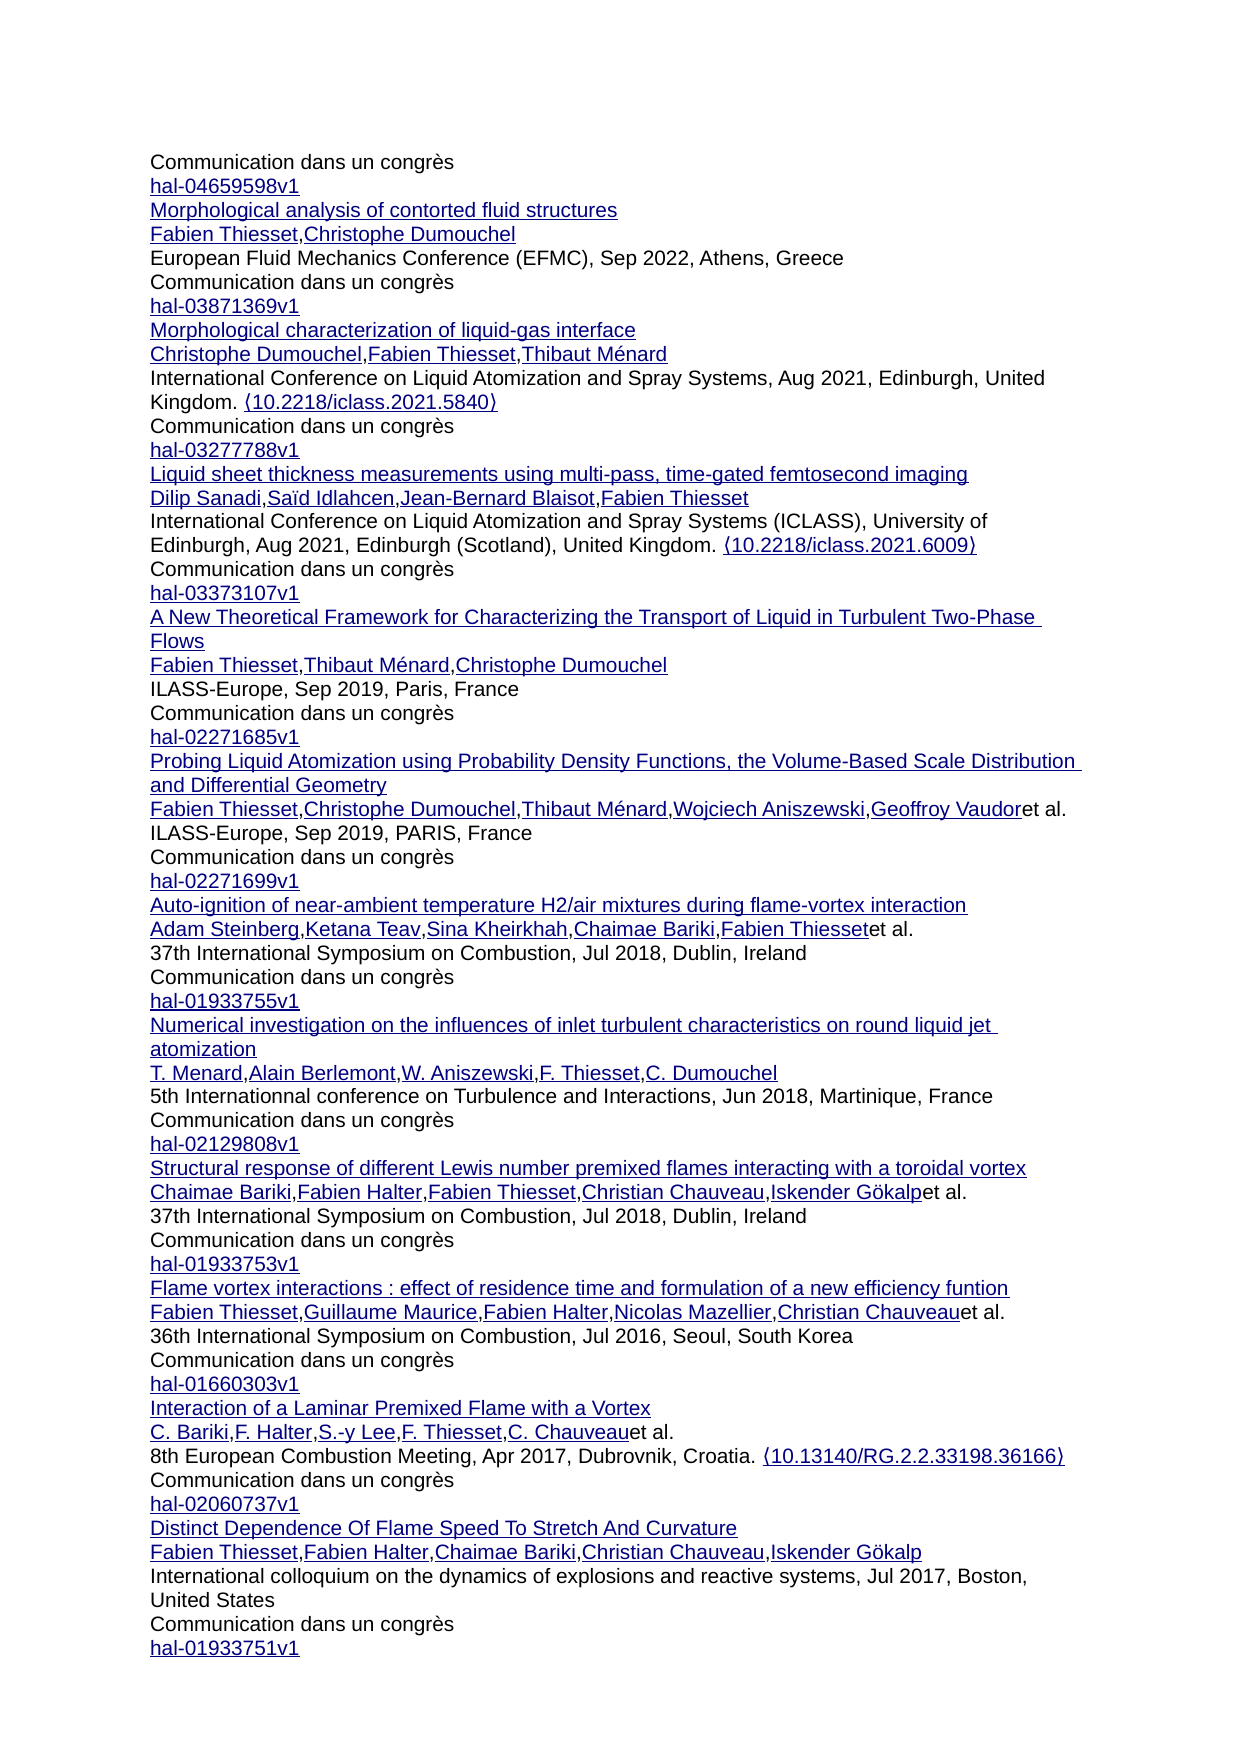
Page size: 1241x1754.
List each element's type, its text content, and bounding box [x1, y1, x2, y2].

table_cell Liquid sheet thickness measurements using multi-pass, time-gated femtosecond imaging Dilip Sanadi,Saïd Idlahcen,Jean-Bernard Blaisot,Fabien Thiesset International Conference on Liquid Atomization and Spray Systems (ICLASS), University of Edinburgh, Aug 2021, Edinburgh (Scotland), United Kingdom. ⟨10.2218/iclass.2021.6009⟩ Communication dans un congrès hal-03373107v1 [150, 461, 1090, 605]
table_cell Morphological analysis of contorted fluid structures Fabien Thiesset,Christophe Dumouchel European Fluid Mechanics Conference (EFMC), Sep 2022, Athens, Greece Communication dans un congrès hal-03871369v1 [150, 198, 1090, 318]
table_cell Communication dans un congrès hal-04659598v1 [150, 150, 1090, 198]
table_cell A New Theoretical Framework for Characterizing the Transport of Liquid in Turbulent Two-Phase Flows Fabien Thiesset,Thibaut Ménard,Christophe Dumouchel ILASS-Europe, Sep 2019, Paris, France Communication dans un congrès hal-02271685v1 [150, 605, 1090, 749]
table_cell Flame vortex interactions : effect of residence time and formulation of a new efficiency funtion Fabien Thiesset,Guillaume Maurice,Fabien Halter,Nicolas Mazellier,Christian Chauveauet al. 36th International Symposium on Combustion, Jul 2016, Seoul, South Korea Communication dans un congrès hal-01660303v1 [150, 1276, 1090, 1396]
table_cell Morphological characterization of liquid-gas interface Christophe Dumouchel,Fabien Thiesset,Thibaut Ménard International Conference on Liquid Atomization and Spray Systems, Aug 2021, Edinburgh, United Kingdom. ⟨10.2218/iclass.2021.5840⟩ Communication dans un congrès hal-03277788v1 [150, 318, 1090, 461]
table_cell Structural response of different Lewis number premixed flames interacting with a toroidal vortex Chaimae Bariki,Fabien Halter,Fabien Thiesset,Christian Chauveau,Iskender Gökalpet al. 37th International Symposium on Combustion, Jul 2018, Dublin, Ireland Communication dans un congrès hal-01933753v1 [150, 1156, 1090, 1276]
table_cell Auto-ignition of near-ambient temperature H2/air mixtures during flame-vortex interaction Adam Steinberg,Ketana Teav,Sina Kheirkhah,Chaimae Bariki,Fabien Thiessetet al. 37th International Symposium on Combustion, Jul 2018, Dublin, Ireland Communication dans un congrès hal-01933755v1 [150, 893, 1090, 1012]
table_cell Numerical investigation on the influences of inlet turbulent characteristics on round liquid jet atomization T. Menard,Alain Berlemont,W. Aniszewski,F. Thiesset,C. Dumouchel 5th Internationnal conference on Turbulence and Interactions, Jun 2018, Martinique, France Communication dans un congrès hal-02129808v1 [150, 1013, 1090, 1156]
table_cell Probing Liquid Atomization using Probability Density Functions, the Volume-Based Scale Distribution and Differential Geometry Fabien Thiesset,Christophe Dumouchel,Thibaut Ménard,Wojciech Aniszewski,Geoffroy Vaudoret al. ILASS-Europe, Sep 2019, PARIS, France Communication dans un congrès hal-02271699v1 [150, 749, 1090, 893]
table_cell Distinct Dependence Of Flame Speed To Stretch And Curvature Fabien Thiesset,Fabien Halter,Chaimae Bariki,Christian Chauveau,Iskender Gökalp International colloquium on the dynamics of explosions and reactive systems, Jul 2017, Boston, United States Communication dans un congrès hal-01933751v1 [150, 1516, 1090, 1659]
table_cell Interaction of a Laminar Premixed Flame with a Vortex C. Bariki,F. Halter,S.-y Lee,F. Thiesset,C. Chauveauet al. 8th European Combustion Meeting, Apr 2017, Dubrovnik, Croatia. ⟨10.13140/RG.2.2.33198.36166⟩ Communication dans un congrès hal-02060737v1 [150, 1396, 1090, 1516]
